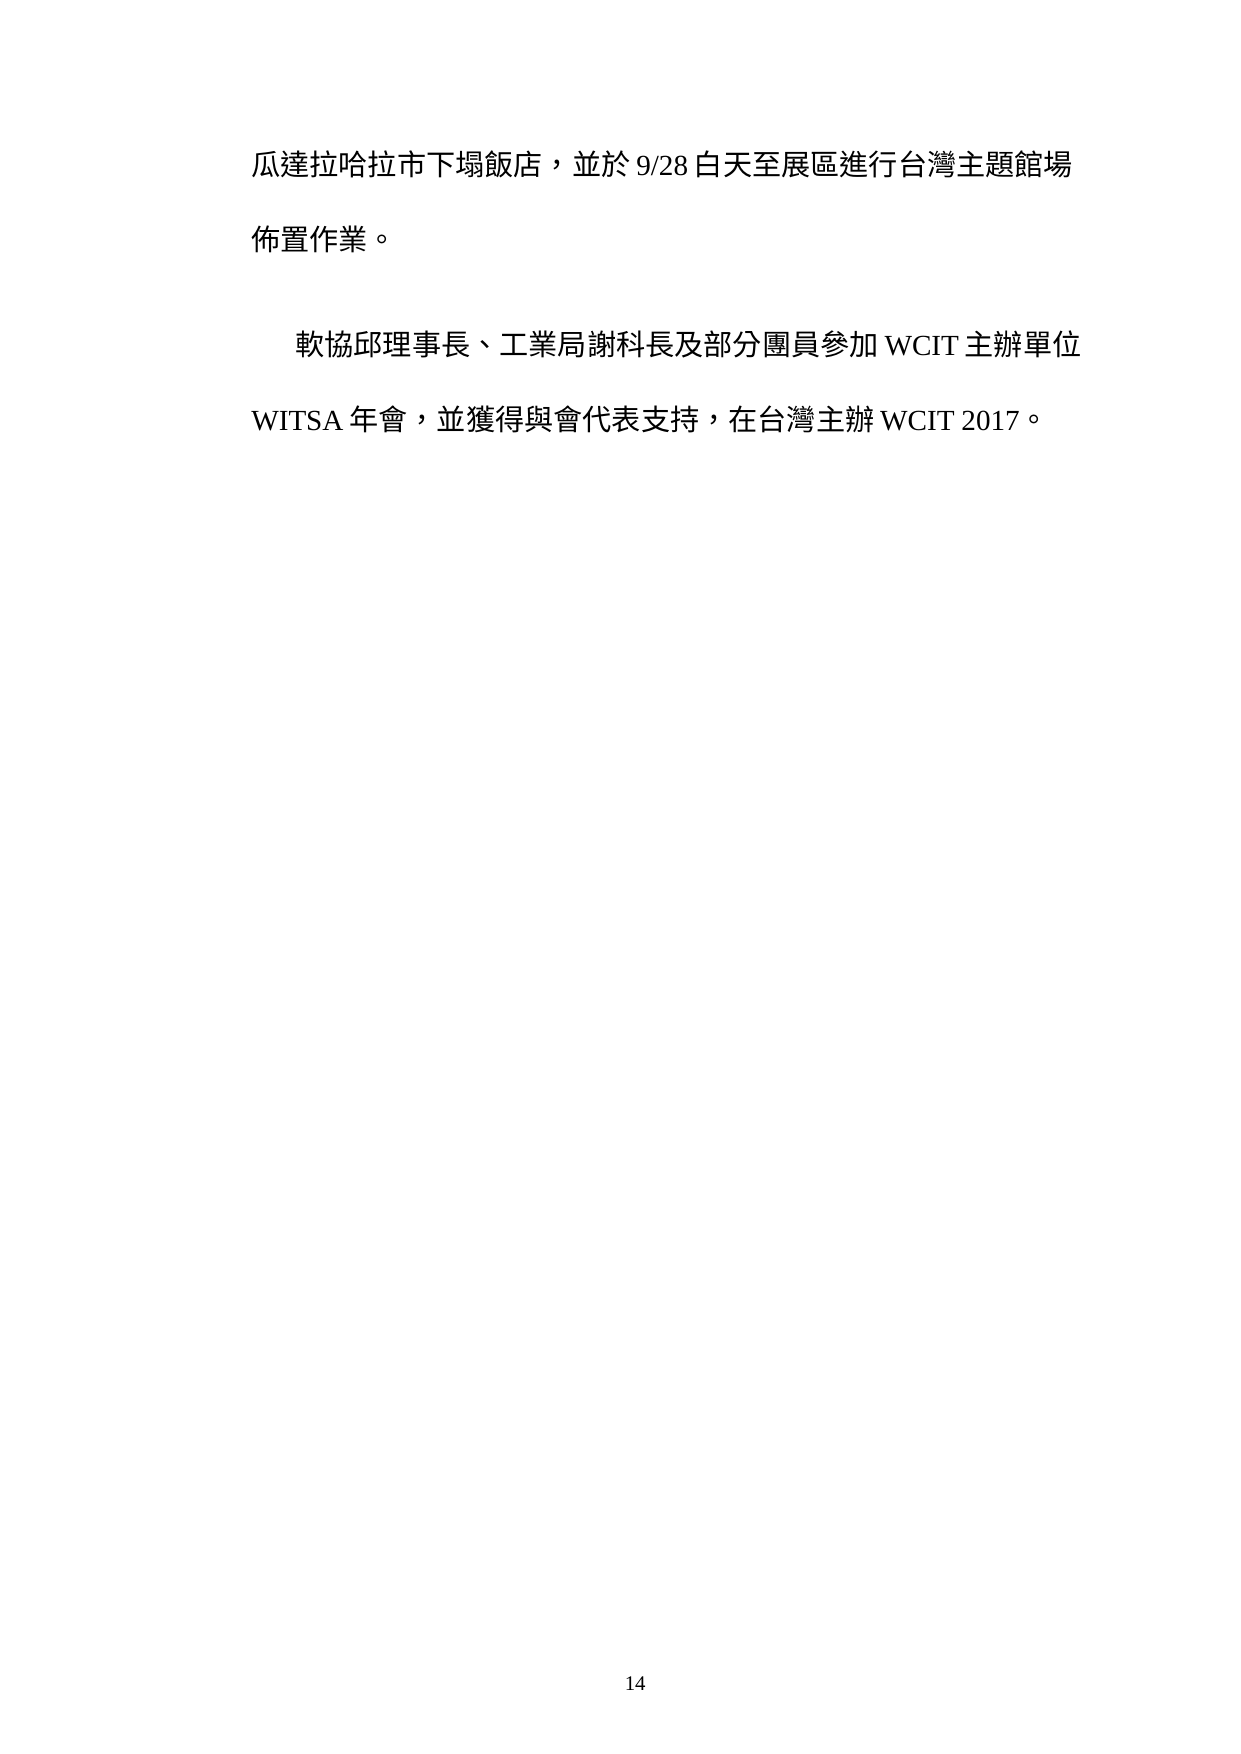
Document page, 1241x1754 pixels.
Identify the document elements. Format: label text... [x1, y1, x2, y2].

text 軟協邱理事長、工業局謝科長及部分團員參加WCIT主辦單位WITSA年會，並獲得與會代表支持，在台灣主辦WCIT 2017。 [251, 305, 1096, 455]
text 瓜達拉哈拉市下塌飯店，並於9/28白天至展區進行台灣主題館場佈置作業。 [251, 126, 1096, 276]
